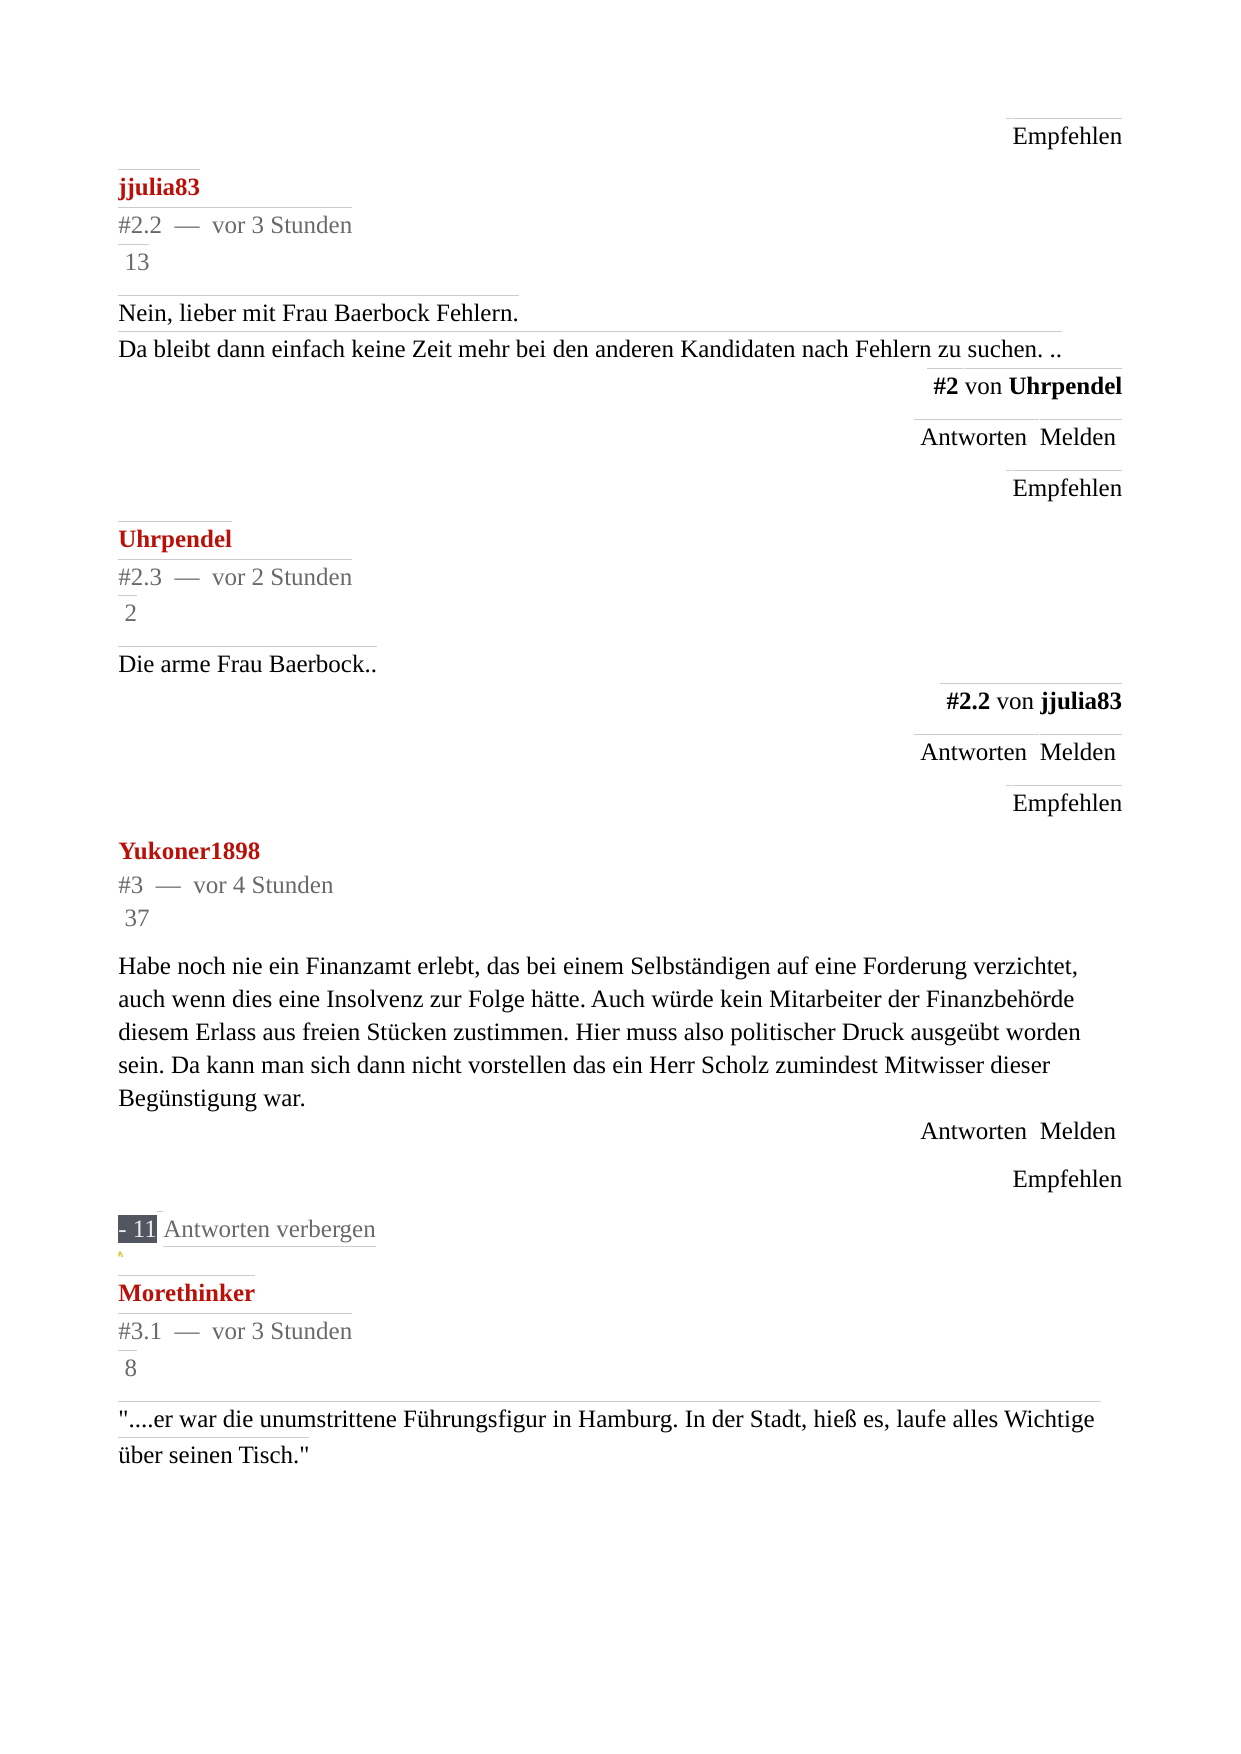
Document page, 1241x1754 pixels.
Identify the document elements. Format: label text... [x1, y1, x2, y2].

text Empfehlen [118, 470, 1122, 502]
text Die arme Frau Baerbock.. [118, 646, 1122, 678]
text Antworten Melden [118, 734, 1122, 766]
text #2.2 — vor 3 Stunden [118, 207, 1122, 239]
text #2.2 von jjulia83 [118, 683, 1122, 715]
text Nein, lieber mit Frau Baerbock Fehlern. Da bleibt dann einfach keine Zeit mehr bei den anderen Kandidaten nach Fehlern zu suchen. .. [118, 295, 1122, 363]
text #3 — vor 4 Stunden [118, 871, 1122, 899]
text Empfehlen [118, 785, 1122, 817]
text "....er war die unumstrittene Führungsfigur in Hamburg. In der Stadt, hieß es, laufe alles Wichtige über seinen Tisch." [118, 1401, 1122, 1469]
subtitle Yukoner1898 [118, 836, 1122, 865]
text #2 von Uhrpendel [118, 368, 1122, 399]
text 8 [118, 1349, 1122, 1381]
text Empfehlen [118, 1164, 1122, 1193]
text #2.3 — vor 2 Stunden [118, 559, 1122, 591]
text Antworten Melden [118, 1116, 1122, 1145]
text 13 [118, 244, 1122, 276]
text 37 [118, 903, 1122, 932]
subtitle Uhrpendel [118, 521, 1122, 553]
text #3.1 — vor 3 Stunden [118, 1313, 1122, 1345]
text 2 [118, 595, 1122, 627]
text Habe noch nie ein Finanzamt erlebt, das bei einem Selbständigen auf eine Forderung verzichtet, auch wenn dies eine Insolvenz zur Folge hätte. Auch würde kein Mitarbeiter der Finanzbehörde diesem Erlass aus freien Stücken zustimmen. Hier muss also politischer Druck ausgeübt worden sein. Da kann man sich dann nicht vorstellen das ein Herr Scholz zumindest Mitwisser dieser Begünstigung war. [118, 951, 1122, 1112]
text Empfehlen [118, 118, 1122, 150]
subtitle Morethinker [118, 1275, 1122, 1307]
text - 11 Antworten verbergen [118, 1211, 1122, 1246]
subtitle jjulia83 [118, 169, 1122, 201]
text Antworten Melden [118, 419, 1122, 451]
